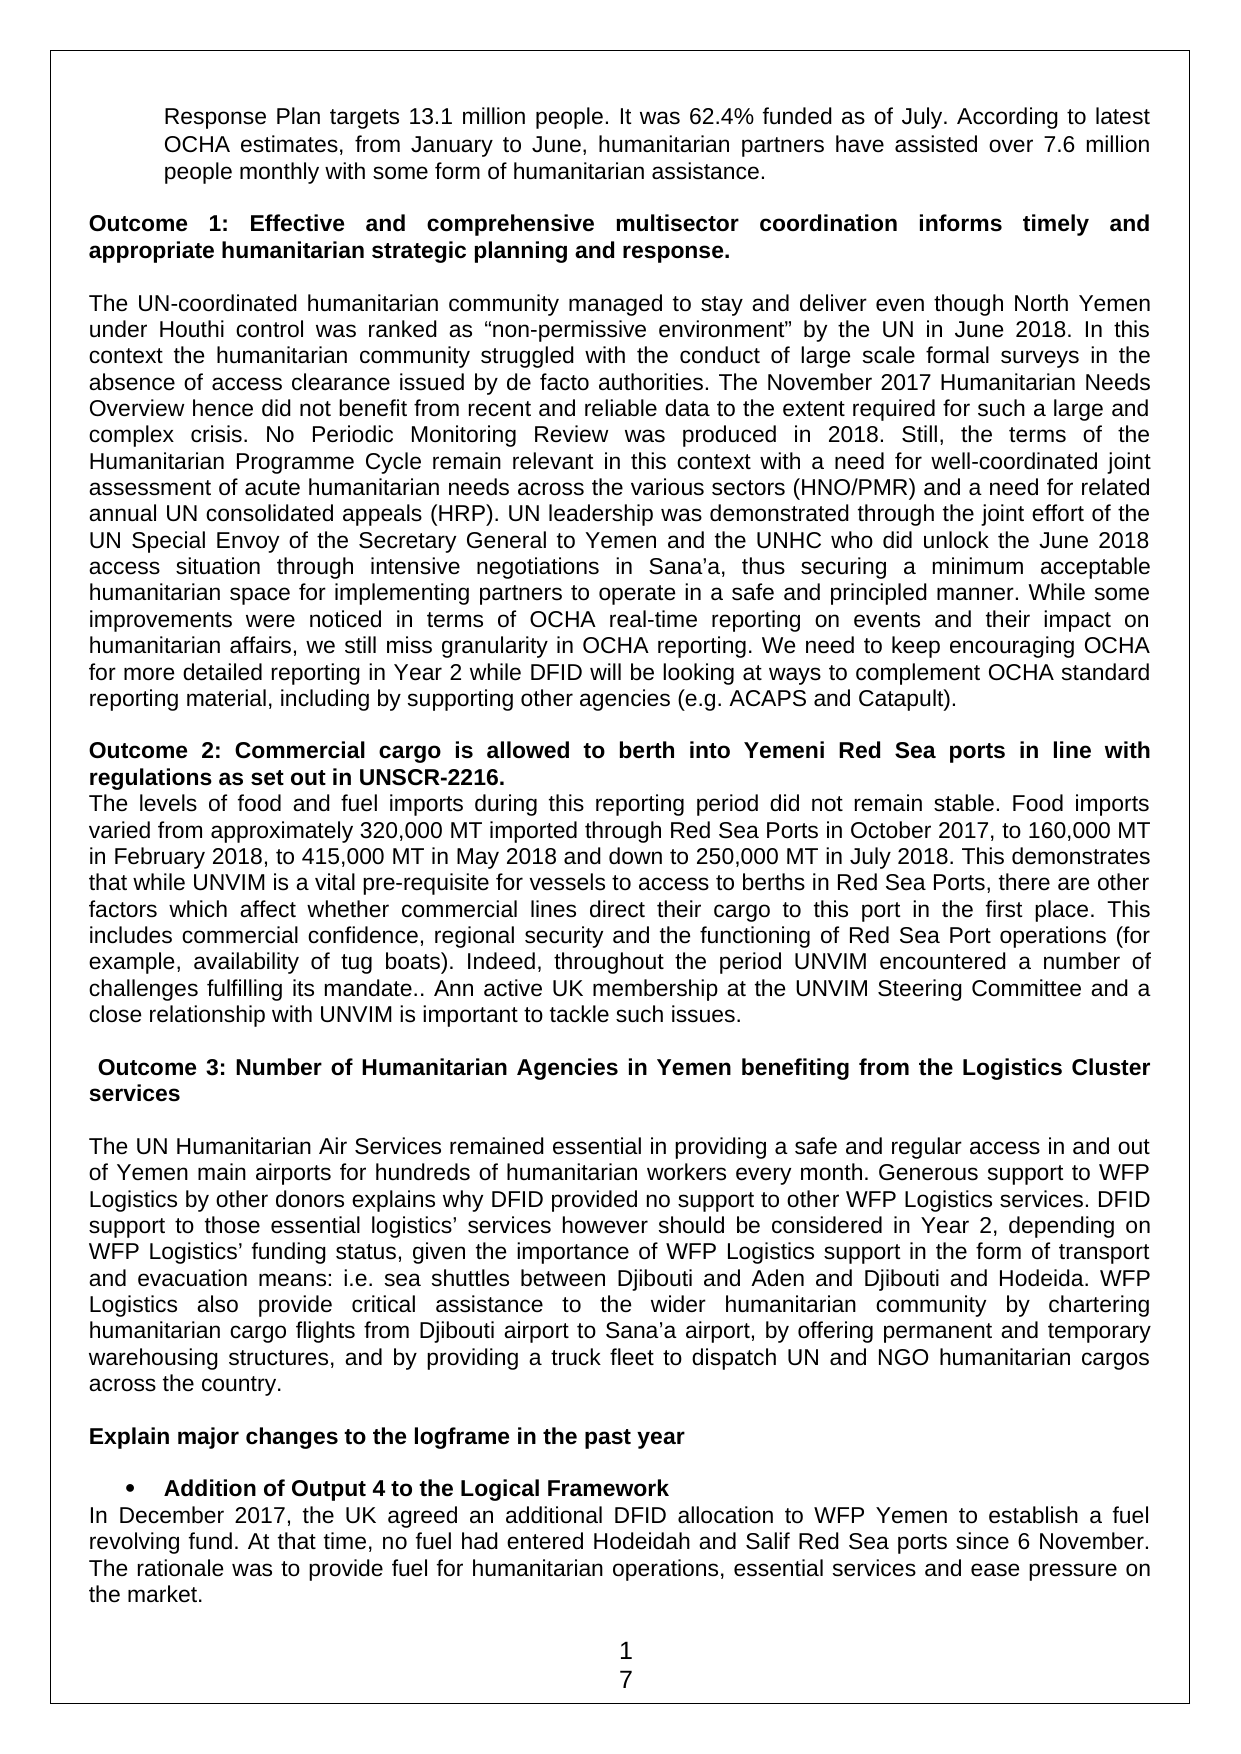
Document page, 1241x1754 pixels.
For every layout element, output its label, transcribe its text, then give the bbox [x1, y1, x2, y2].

text Outcome 3: Number of Humanitarian Agencies in Yemen benefiting from the Logistics Cluster services [89, 1054, 1152, 1106]
list Addition of Output 4 to the Logical Framework [126, 1475, 1152, 1502]
text The UN-coordinated humanitarian community managed to stay and deliver even though North Yemen under Houthi control was ranked as “non-permissive environment” by the UN in June 2018. In this context the humanitarian community struggled with the conduct of large scale formal surveys in the absence of access clearance issued by de facto authorities. The November 2017 Humanitarian Needs Overview hence did not benefit from recent and reliable data to the extent required for such a large and complex crisis. No Periodic Monitoring Review was produced in 2018. Still, the terms of the Humanitarian Programme Cycle remain relevant in this context with a need for well-coordinated joint assessment of acute humanitarian needs across the various sectors (HNO/PMR) and a need for related annual UN consolidated appeals (HRP). UN leadership was demonstrated through the joint effort of the UN Special Envoy of the Secretary General to Yemen and the UNHC who did unlock the June 2018 access situation through intensive negotiations in Sana’a, thus securing a minimum acceptable humanitarian space for implementing partners to operate in a safe and principled manner. While some improvements were noticed in terms of OCHA real-time reporting on events and their impact on humanitarian affairs, we still miss granularity in OCHA reporting. We need to keep encouraging OCHA for more detailed reporting in Year 2 while DFID will be looking at ways to complement OCHA standard reporting material, including by supporting other agencies (e.g. ACAPS and Catapult). [89, 289, 1152, 711]
text In December 2017, the UK agreed an additional DFID allocation to WFP Yemen to establish a fuel revolving fund. At that time, no fuel had entered Hodeidah and Salif Red Sea ports since 6 November. The rationale was to provide fuel for humanitarian operations, essential services and ease pressure on the market. [89, 1502, 1152, 1607]
text Explain major changes to the logframe in the past year [89, 1423, 1152, 1449]
text The UN Humanitarian Air Services remained essential in providing a safe and regular access in and out of Yemen main airports for hundreds of humanitarian workers every month. Generous support to WFP Logistics by other donors explains why DFID provided no support to other WFP Logistics services. DFID support to those essential logistics’ services however should be considered in Year 2, depending on WFP Logistics’ funding status, given the importance of WFP Logistics support in the form of transport and evacuation means: i.e. sea shuttles between Djibouti and Aden and Djibouti and Hodeida. WFP Logistics also provide critical assistance to the wider humanitarian community by chartering humanitarian cargo flights from Djibouti airport to Sana’a airport, by offering permanent and temporary warehousing structures, and by providing a truck fleet to dispatch UN and NGO humanitarian cargos across the country. [89, 1133, 1152, 1396]
text Outcome 2: Commercial cargo is allowed to berth into Yemeni Red Sea ports in line with regulations as set out in UNSCR-2216. [89, 737, 1152, 790]
list Response Plan targets 13.1 million people. It was 62.4% funded as of July. According to latest OCHA estimates, from January to June, humanitarian partners have assisted over 7.6 million people monthly with some form of humanitarian assistance. [126, 103, 1152, 184]
text The levels of food and fuel imports during this reporting period did not remain stable. Food imports varied from approximately 320,000 MT imported through Red Sea Ports in October 2017, to 160,000 MT in February 2018, to 415,000 MT in May 2018 and down to 250,000 MT in July 2018. This demonstrates that while UNVIM is a vital pre-requisite for vessels to access to berths in Red Sea Ports, there are other factors which affect whether commercial lines direct their cargo to this port in the first place. This includes commercial confidence, regional security and the functioning of Red Sea Port operations (for example, availability of tug boats). Indeed, throughout the period UNVIM encountered a number of challenges fulfilling its mandate.. Ann active UK membership at the UNVIM Steering Committee and a close relationship with UNVIM is important to tackle such issues. [89, 790, 1152, 1027]
text Outcome 1: Effective and comprehensive multisector coordination informs timely and appropriate humanitarian strategic planning and response. [89, 210, 1152, 263]
